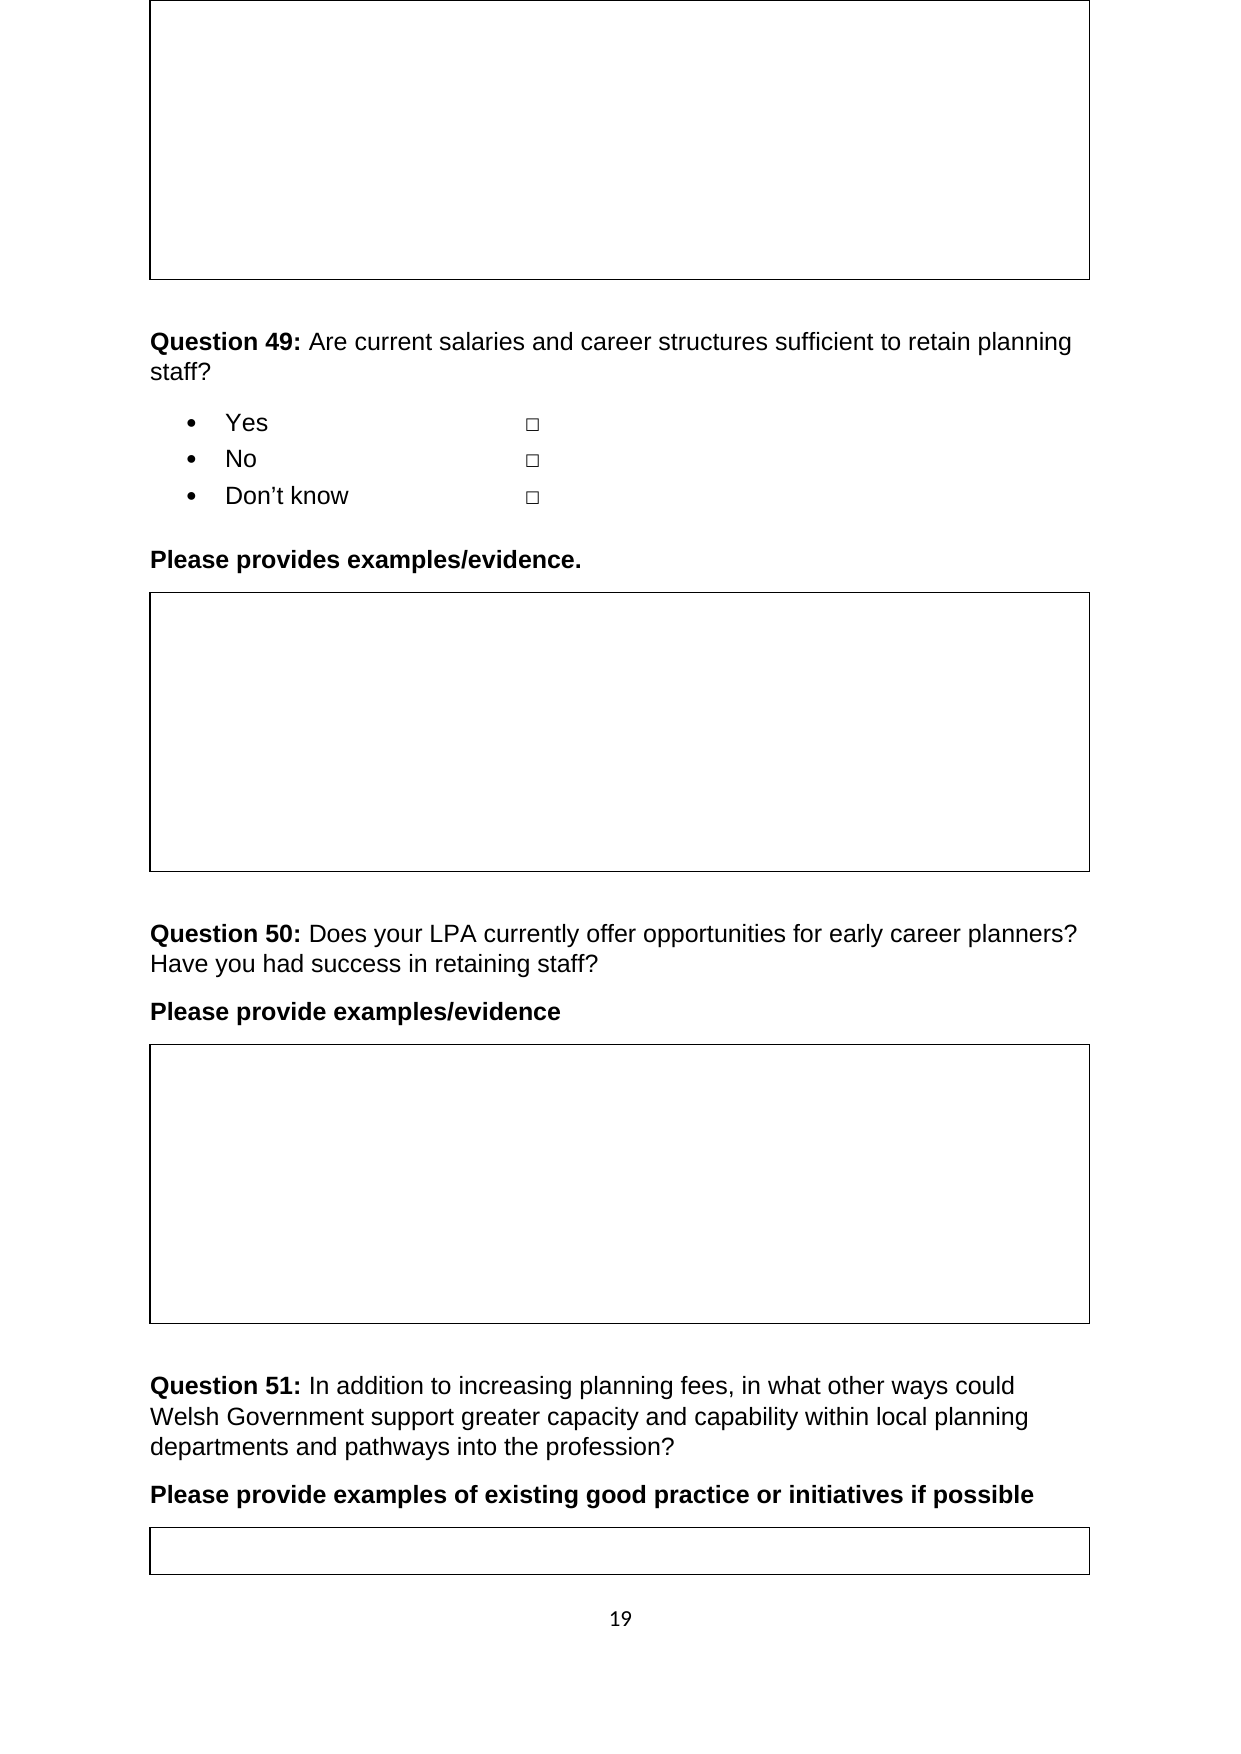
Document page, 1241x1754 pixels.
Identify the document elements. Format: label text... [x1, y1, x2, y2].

text Question 50: Does your LPA currently offer opportunities for early career planners? Have you had success in retaining staff? [150, 919, 1090, 978]
text Please provide examples of existing good practice or initiatives if possible [150, 1480, 1090, 1508]
list No ☐ [187, 441, 1090, 475]
table_header [151, 593, 1089, 871]
table_header [151, 1045, 1089, 1323]
table_header [151, 1528, 1089, 1574]
text Question 49: Are current salaries and career structures sufficient to retain planning staff? [150, 327, 1090, 386]
text Please provides examples/evidence. [150, 544, 1090, 573]
text Question 51: In addition to increasing planning fees, in what other ways could Welsh Government support greater capacity and capability within local planning departments and pathways into the profession? [150, 1371, 1090, 1461]
table_header [151, 1, 1089, 279]
text Please provide examples/evidence [150, 997, 1090, 1026]
list Yes ☐ [187, 405, 1090, 439]
list Don’t know ☐ [187, 477, 1090, 512]
